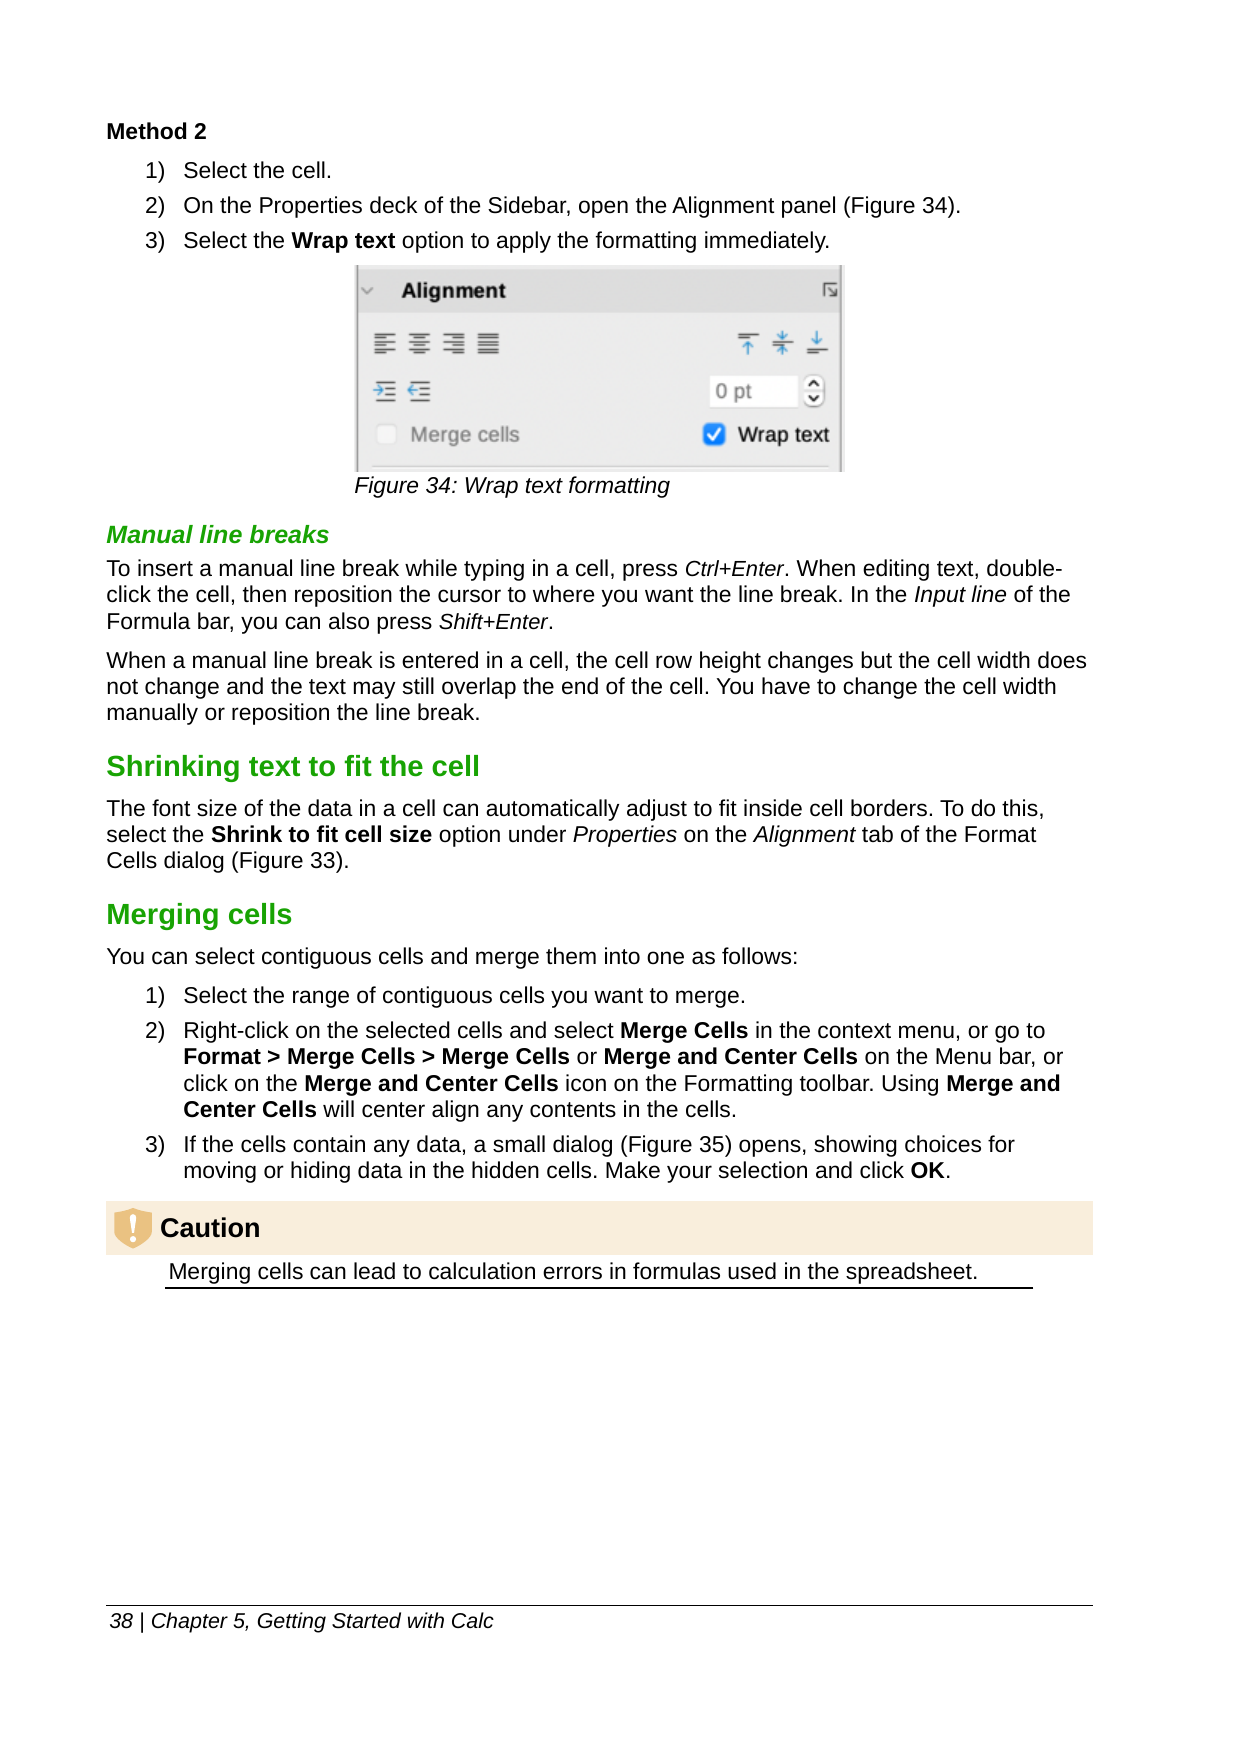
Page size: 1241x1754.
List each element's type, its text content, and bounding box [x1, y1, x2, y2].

subtitle Merging cells [106, 897, 1093, 931]
list If the cells contain any data, a small dialog (Figure 35) opens, showing choices for moving or hiding data in the hidden cells. Make your selection and click OK. [165, 1131, 1093, 1184]
list Select the range of contiguous cells you want to merge. [165, 982, 1093, 1008]
text The font size of the data in a cell can automatically adjust to fit inside cell borders. To do this, select the Shrink to fit cell size option under Properties on the Alignment tab of the Format Cells dialog (Figure 33). [106, 795, 1093, 874]
text You can select contiguous cells and merge them into one as follows: [106, 943, 1093, 969]
list On the Properties deck of the Sidebar, open the Alignment panel (Figure 34). [165, 192, 1093, 218]
picture [354, 265, 845, 472]
text When a manual line break is entered in a cell, the cell row height changes but the cell width does not change and the text may still overlap the end of the cell. You have to change the cell width manually or reposition the line break. [106, 647, 1093, 726]
text Merging cells can lead to calculation errors in formulas used in the spreadsheet. [165, 1255, 1033, 1287]
list Right-click on the selected cells and select Merge Cells in the context menu, or go to Format > Merge Cells > Merge Cells or Merge and Center Cells on the Menu bar, or click on the Merge and Center Cells icon on the Formatting toolbar. Using Merge and Center Cells will center align any contents in the cells. [165, 1017, 1093, 1122]
list Select the cell. [165, 157, 1093, 183]
text Method 2 [106, 118, 1093, 144]
text Figure 34: Wrap text formatting [354, 472, 845, 498]
list Select the Wrap text option to apply the formatting immediately. [165, 227, 1093, 254]
subtitle Caution [106, 1201, 1093, 1255]
subtitle Shrinking text to fit the cell [106, 749, 1093, 783]
text To insert a manual line break while typing in a cell, press Ctrl+Enter. When editing text, double-click the cell, then reposition the cursor to where you want the line break. In the Input line of the Formula bar, you can also press Shift+Enter. [106, 555, 1093, 634]
subtitle Manual line breaks [106, 520, 1093, 549]
